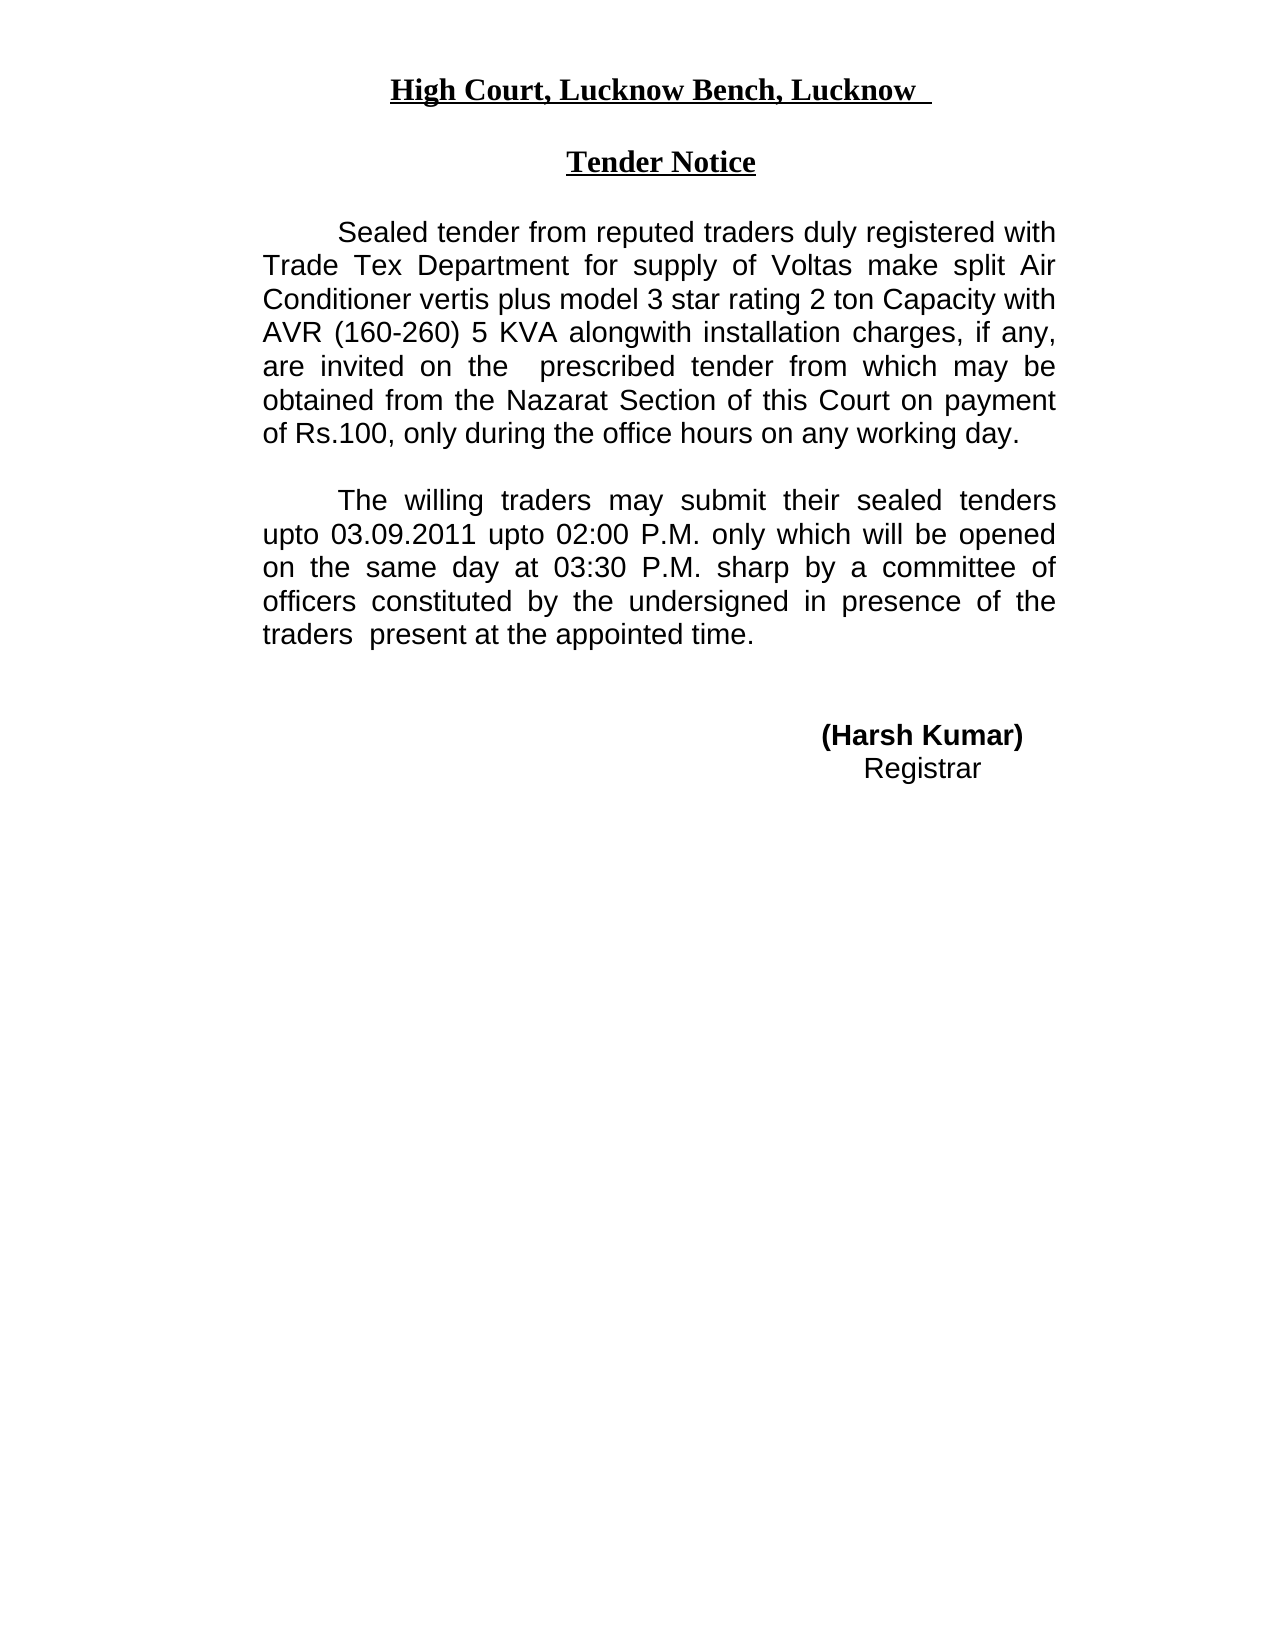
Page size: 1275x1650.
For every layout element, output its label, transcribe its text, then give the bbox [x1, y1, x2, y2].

text (Harsh Kumar) [787, 718, 1057, 751]
text Sealed tender from reputed traders duly registered with Trade Tex Department for supply of Voltas make split Air Conditioner vertis plus model 3 star rating 2 ton Capacity with AVR (160-260) 5 KVA alongwith installation charges, if any, are invited on the prescribed tender from which may be obtained from the Nazarat Section of this Court on payment of Rs.100, only during the office hours on any working day. [262, 215, 1057, 449]
text Tender Notice [187, 143, 1134, 179]
text The willing traders may submit their sealed tenders upto 03.09.2011 upto 02:00 P.M. only which will be opened on the same day at 03:30 P.M. sharp by a committee of officers constituted by the undersigned in presence of the traders present at the appointed time. [262, 483, 1057, 651]
text High Court, Lucknow Bench, Lucknow [187, 71, 1134, 107]
text Registrar [787, 751, 1057, 785]
